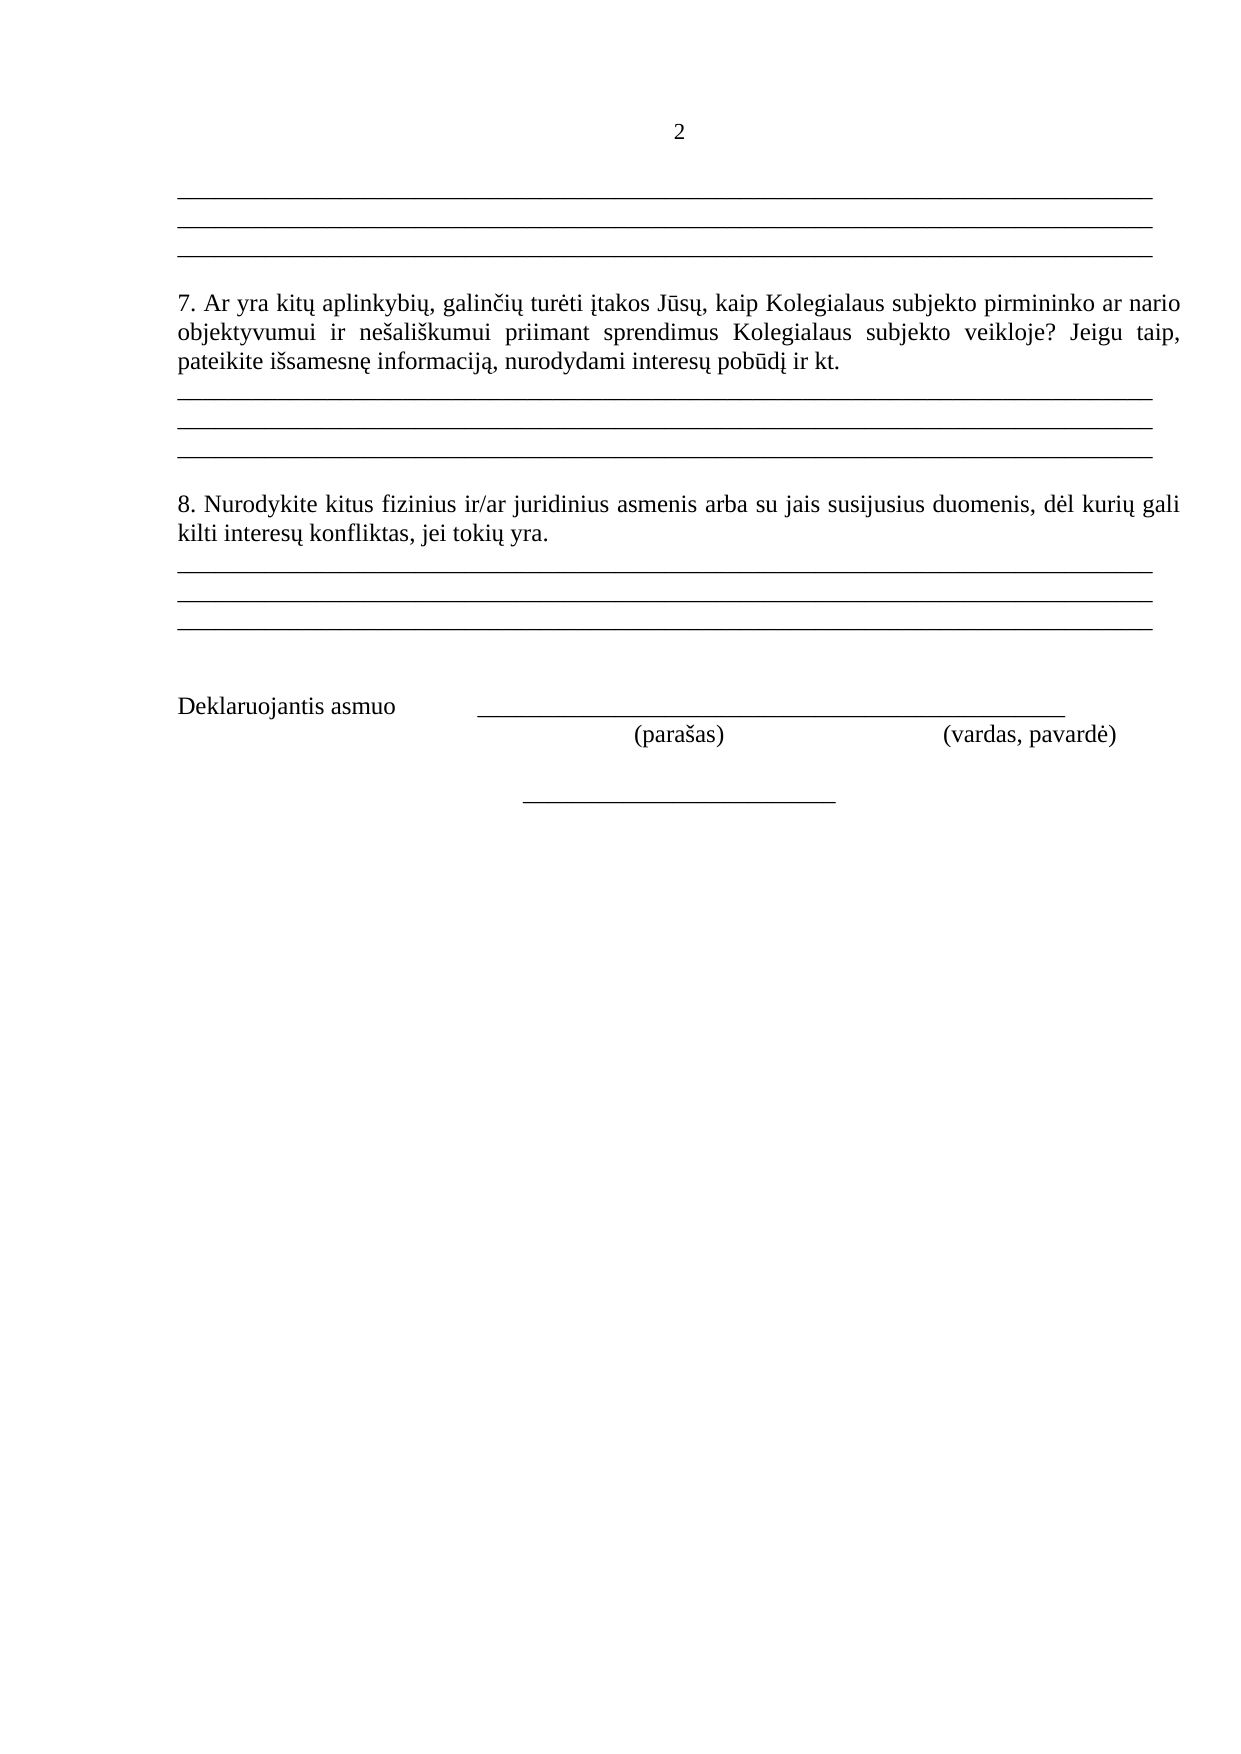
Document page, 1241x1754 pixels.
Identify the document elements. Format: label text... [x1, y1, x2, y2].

text 8. Nurodykite kitus fizinius ir/ar juridinius asmenis arba su jais susijusius duomenis, dėl kurių gali kilti interesų konfliktas, jei tokių yra. [177, 489, 1181, 547]
text ______________________________________________________________________________ [177, 231, 1181, 259]
text ______________________________________________________________________________ [177, 374, 1181, 403]
text ______________________________________________________________________________ [177, 432, 1181, 461]
text (parašas) (vardas, pavardė) [447, 719, 1181, 748]
text ______________________________________________________________________________ [177, 173, 1181, 202]
text _________________________ [177, 777, 1181, 806]
text ______________________________________________________________________________ [177, 202, 1181, 231]
text 7. Ar yra kitų aplinkybių, galinčių turėti įtakos Jūsų, kaip Kolegialaus subjekto pirmininko ar nario objektyvumui ir nešališkumui priimant sprendimus Kolegialaus subjekto veikloje? Jeigu taip, pateikite išsamesnę informaciją, nurodydami interesų pobūdį ir kt. [177, 288, 1181, 374]
text ______________________________________________________________________________ [177, 547, 1181, 576]
text Deklaruojantis asmuo _______________________________________________ [177, 691, 1181, 719]
text ______________________________________________________________________________ [177, 576, 1181, 604]
text ______________________________________________________________________________ [177, 403, 1181, 432]
text ______________________________________________________________________________ [177, 604, 1181, 633]
